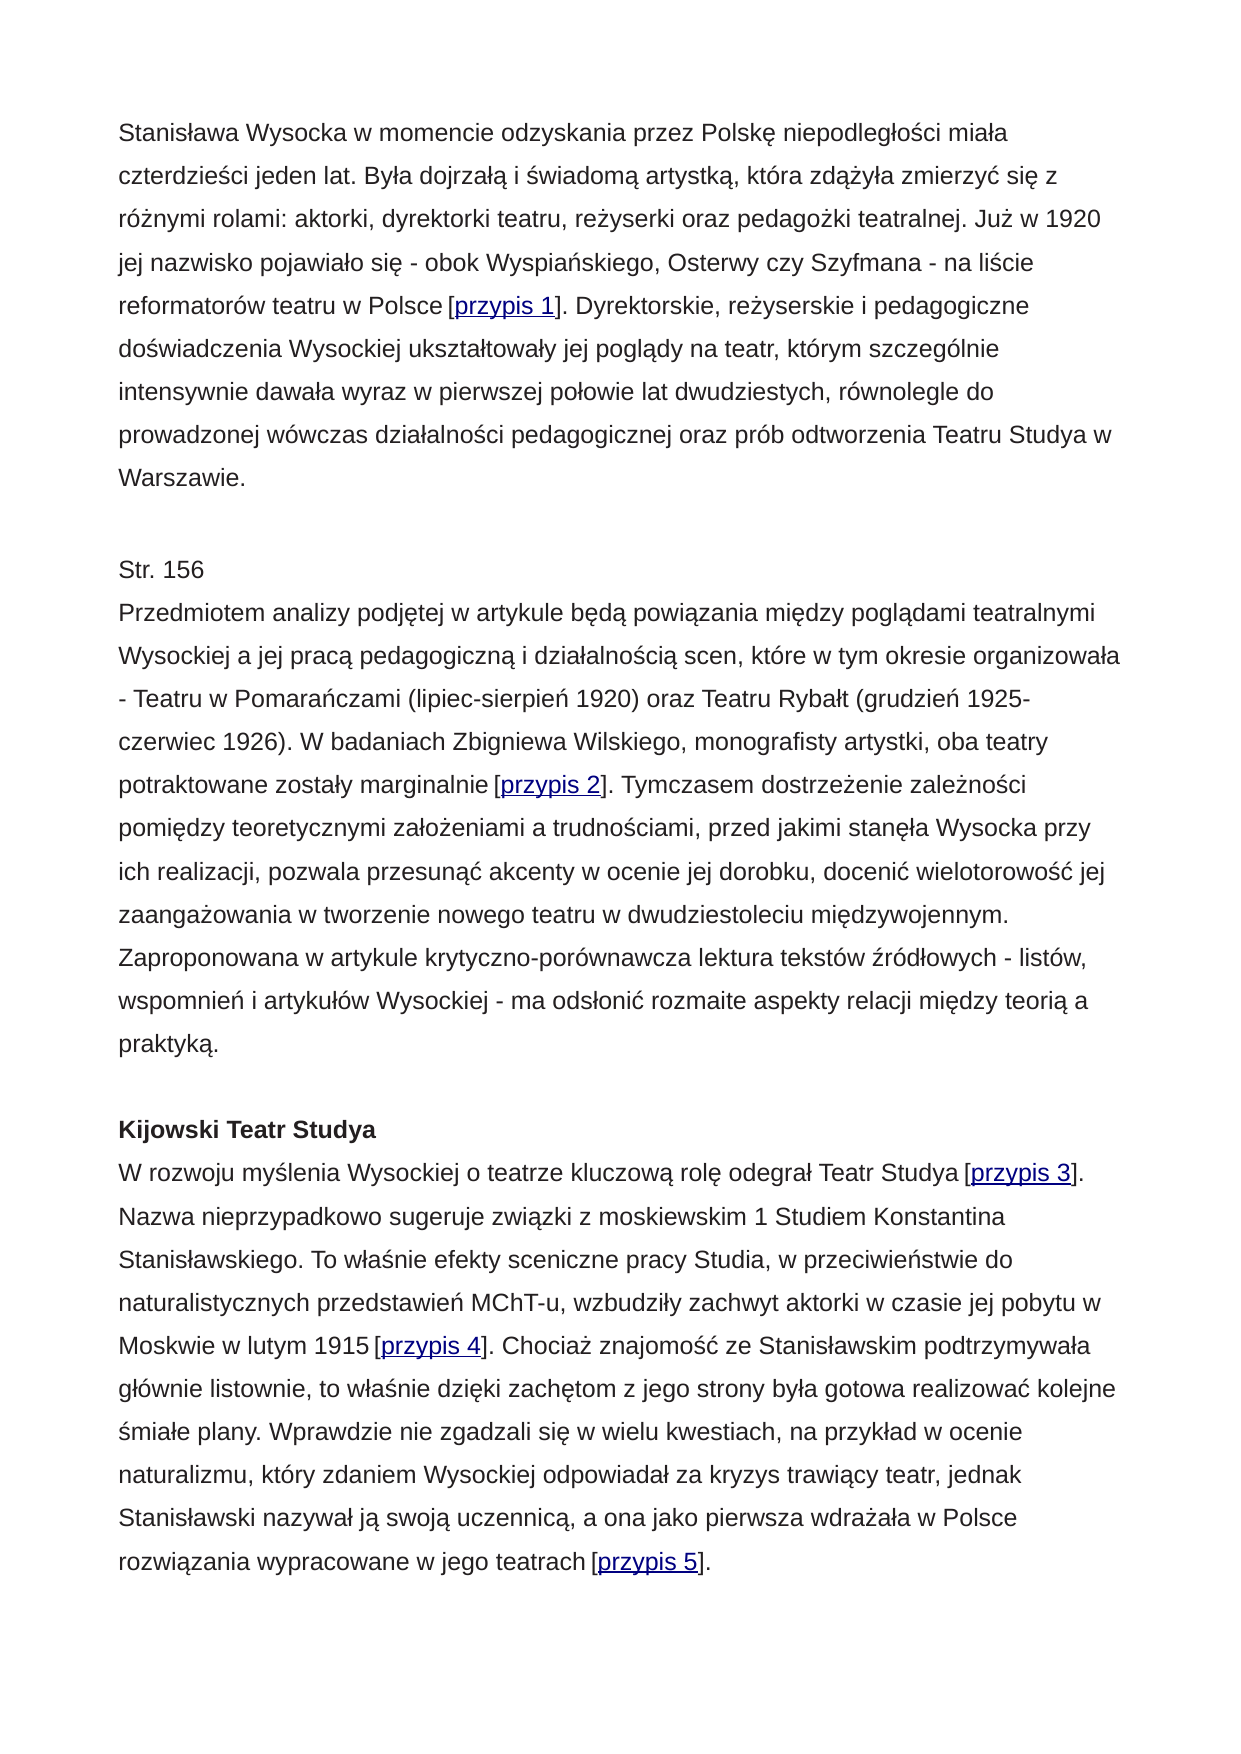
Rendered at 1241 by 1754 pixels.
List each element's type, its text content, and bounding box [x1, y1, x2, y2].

subtitle Kijowski Teatr Studya [118, 1115, 1122, 1144]
text Przedmiotem analizy podjętej w artykule będą powiązania między poglądami teatralnymi Wysockiej a jej pracą pedagogiczną i działalnością scen, które w tym okresie organizowała - Teatru w Pomarańczami (lipiec-sierpień 1920) oraz Teatru Rybałt (grudzień 1925-czerwiec 1926). W badaniach Zbigniewa Wilskiego, monografisty artystki, oba teatry potraktowane zostały marginalnie [przypis 2]. Tymczasem dostrzeżenie zależności pomiędzy teoretycznymi założeniami a trudnościami, przed jakimi stanęła Wysocka przy ich realizacji, pozwala przesunąć akcenty w ocenie jej dorobku, docenić wielotorowość jej zaangażowania w tworzenie nowego teatru w dwudziestoleciu międzywojennym. Zaproponowana w artykule krytyczno-porównawcza lektura tekstów źródłowych - listów, wspomnień i artykułów Wysockiej - ma odsłonić rozmaite aspekty relacji między teorią a praktyką. [118, 598, 1122, 1058]
text Stanisława Wysocka w momencie odzyskania przez Polskę niepodległości miała czterdzieści jeden lat. Była dojrzałą i świadomą artystką, która zdążyła zmierzyć się z różnymi rolami: aktorki, dyrektorki teatru, reżyserki oraz pedagożki teatralnej. Już w 1920 jej nazwisko pojawiało się - obok Wyspiańskiego, Osterwy czy Szyfmana - na liście reformatorów teatru w Polsce [przypis 1]. Dyrektorskie, reżyserskie i pedagogiczne doświadczenia Wysockiej ukształtowały jej poglądy na teatr, którym szczególnie intensywnie dawała wyraz w pierwszej połowie lat dwudziestych, równolegle do prowadzonej wówczas działalności pedagogicznej oraz prób odtworzenia Teatru Studya w Warszawie. [118, 118, 1122, 492]
text Str. 156 [118, 555, 1122, 583]
text W rozwoju myślenia Wysockiej o teatrze kluczową rolę odegrał Teatr Studya [przypis 3]. Nazwa nieprzypadkowo sugeruje związki z moskiewskim 1 Studiem Konstantina Stanisławskiego. To właśnie efekty sceniczne pracy Studia, w przeciwieństwie do naturalistycznych przedstawień MChT-u, wzbudziły zachwyt aktorki w czasie jej pobytu w Moskwie w lutym 1915 [przypis 4]. Chociaż znajomość ze Stanisławskim podtrzymywała głównie listownie, to właśnie dzięki zachętom z jego strony była gotowa realizować kolejne śmiałe plany. Wprawdzie nie zgadzali się w wielu kwestiach, na przykład w ocenie naturalizmu, który zdaniem Wysockiej odpowiadał za kryzys trawiący teatr, jednak Stanisławski nazywał ją swoją uczennicą, a ona jako pierwsza wdrażała w Polsce rozwiązania wypracowane w jego teatrach [przypis 5]. [118, 1158, 1122, 1575]
